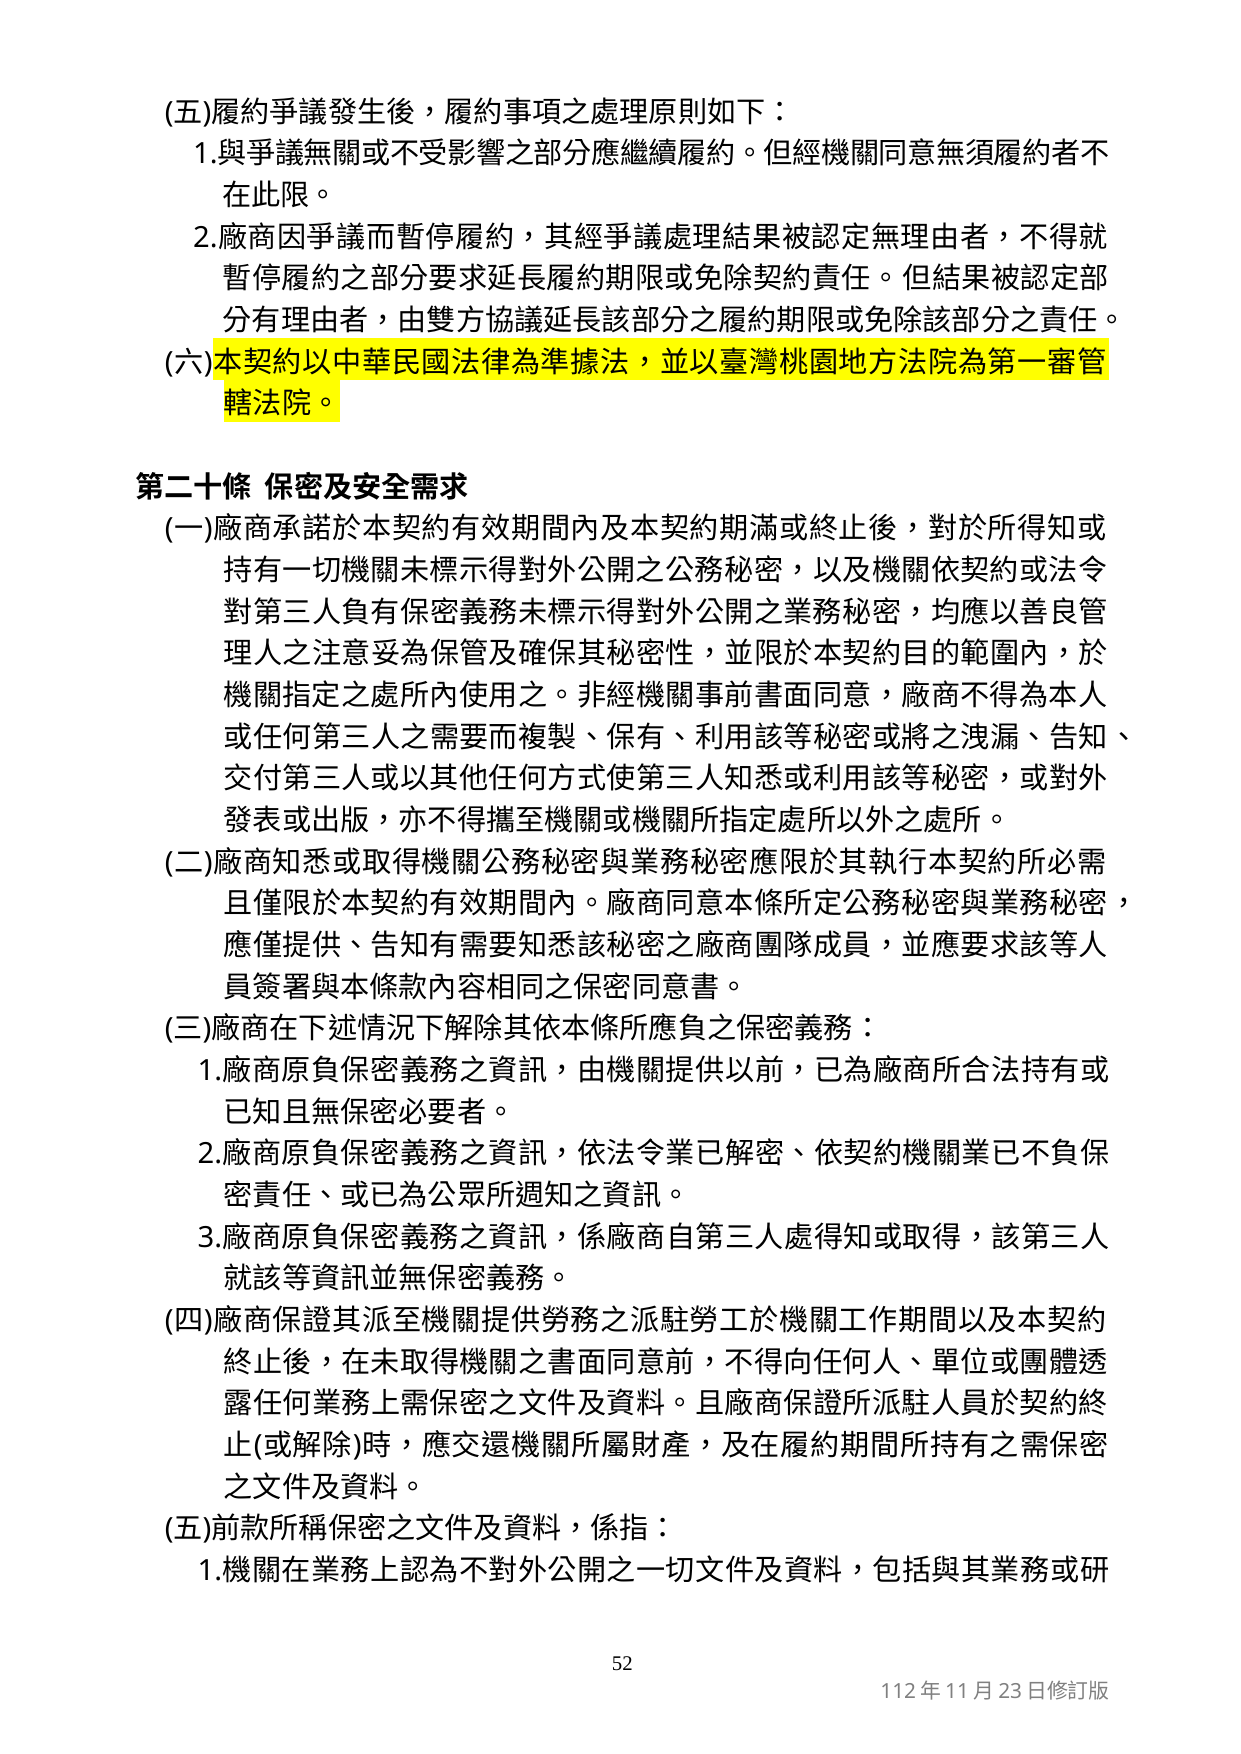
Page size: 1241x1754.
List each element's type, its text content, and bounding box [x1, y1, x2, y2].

text 3.廠商原負保密義務之資訊，係廠商自第三人處得知或取得，該第三人就該等資訊並無保密義務。 [197, 1214, 1109, 1297]
text (四)廠商保證其派至機關提供勞務之派駐勞工於機關工作期間以及本契約終止後，在未取得機關之書面同意前，不得向任何人、單位或團體透露任何業務上需保密之文件及資料。且廠商保證所派駐人員於契約終止(或解除)時，應交還機關所屬財產，及在履約期間所持有之需保密之文件及資料。 [164, 1297, 1109, 1505]
text (一)廠商承諾於本契約有效期間內及本契約期滿或終止後，對於所得知或持有一切機關未標示得對外公開之公務秘密，以及機關依契約或法令對第三人負有保密義務未標示得對外公開之業務秘密，均應以善良管理人之注意妥為保管及確保其秘密性，並限於本契約目的範圍內，於機關指定之處所內使用之。非經機關事前書面同意，廠商不得為本人或任何第三人之需要而複製、保有、利用該等秘密或將之洩漏、告知、交付第三人或以其他任何方式使第三人知悉或利用該等秘密，或對外發表或出版，亦不得攜至機關或機關所指定處所以外之處所。 [164, 505, 1109, 839]
text 1.廠商原負保密義務之資訊，由機關提供以前，已為廠商所合法持有或已知且無保密必要者。 [197, 1047, 1109, 1130]
text (五)前款所稱保密之文件及資料，係指： [164, 1505, 1109, 1547]
text (二)廠商知悉或取得機關公務秘密與業務秘密應限於其執行本契約所必需且僅限於本契約有效期間內。廠商同意本條所定公務秘密與業務秘密，應僅提供、告知有需要知悉該秘密之廠商團隊成員，並應要求該等人員簽署與本條款內容相同之保密同意書。 [164, 839, 1109, 1005]
text 1.與爭議無關或不受影響之部分應繼續履約。但經機關同意無須履約者不在此限。 [193, 130, 1109, 214]
text 2.廠商因爭議而暫停履約，其經爭議處理結果被認定無理由者，不得就暫停履約之部分要求延長履約期限或免除契約責任。但結果被認定部分有理由者，由雙方協議延長該部分之履約期限或免除該部分之責任。 [193, 214, 1109, 339]
text (三)廠商在下述情況下解除其依本條所應負之保密義務： [164, 1005, 1109, 1047]
text 第二十條 保密及安全需求 [135, 464, 1109, 505]
text 1.機關在業務上認為不對外公開之一切文件及資料，包括與其業務或研 [197, 1547, 1109, 1589]
text (五)履約爭議發生後，履約事項之處理原則如下： [164, 89, 1109, 130]
text (六)本契約以中華民國法律為準據法，並以臺灣桃園地方法院為第一審管轄法院。 [164, 339, 1109, 422]
text 2.廠商原負保密義務之資訊，依法令業已解密、依契約機關業已不負保密責任、或已為公眾所週知之資訊。 [197, 1130, 1109, 1214]
